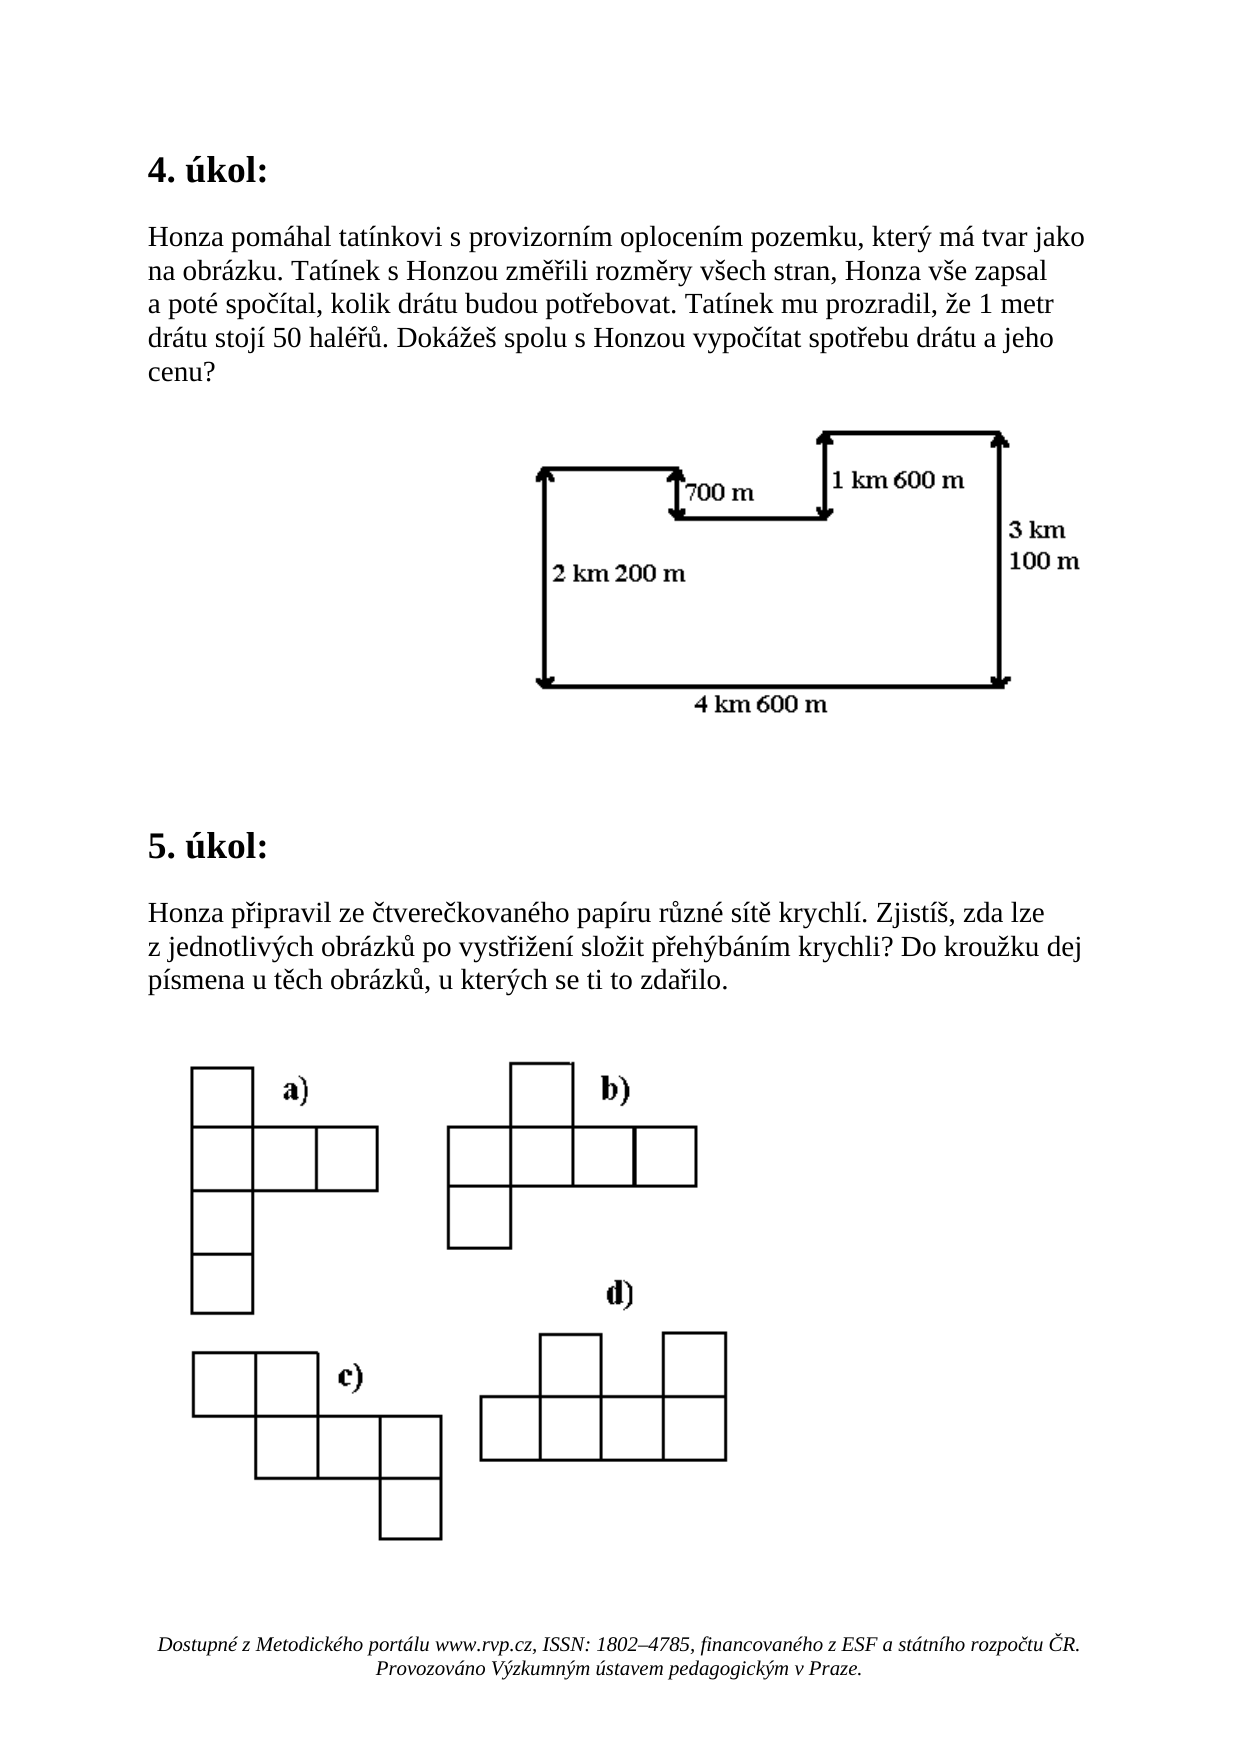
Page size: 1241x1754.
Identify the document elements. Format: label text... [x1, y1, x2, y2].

text 4. úkol: [148, 148, 1092, 191]
picture [164, 1038, 757, 1571]
text Honza pomáhal tatínkovi s provizorním oplocením pozemku, který má tvar jako na obrázku. Tatínek s Honzou změřili rozměry všech stran, Honza vše zapsal a poté spočítal, kolik drátu budou potřebovat. Tatínek mu prozradil, že 1 metr drátu stojí 50 haléřů. Dokážeš spolu s Honzou vypočítat spotřebu drátu a jeho cenu? [148, 219, 1092, 387]
text 5. úkol: [148, 823, 1092, 866]
text Honza připravil ze čtverečkovaného papíru různé sítě krychlí. Zjistíš, zda lze z jednotlivých obrázků po vystřižení složit přehýbáním krychli? Do kroužku dej písmena u těch obrázků, u kterých se ti to zdařilo. [148, 895, 1092, 996]
picture [505, 392, 1128, 736]
